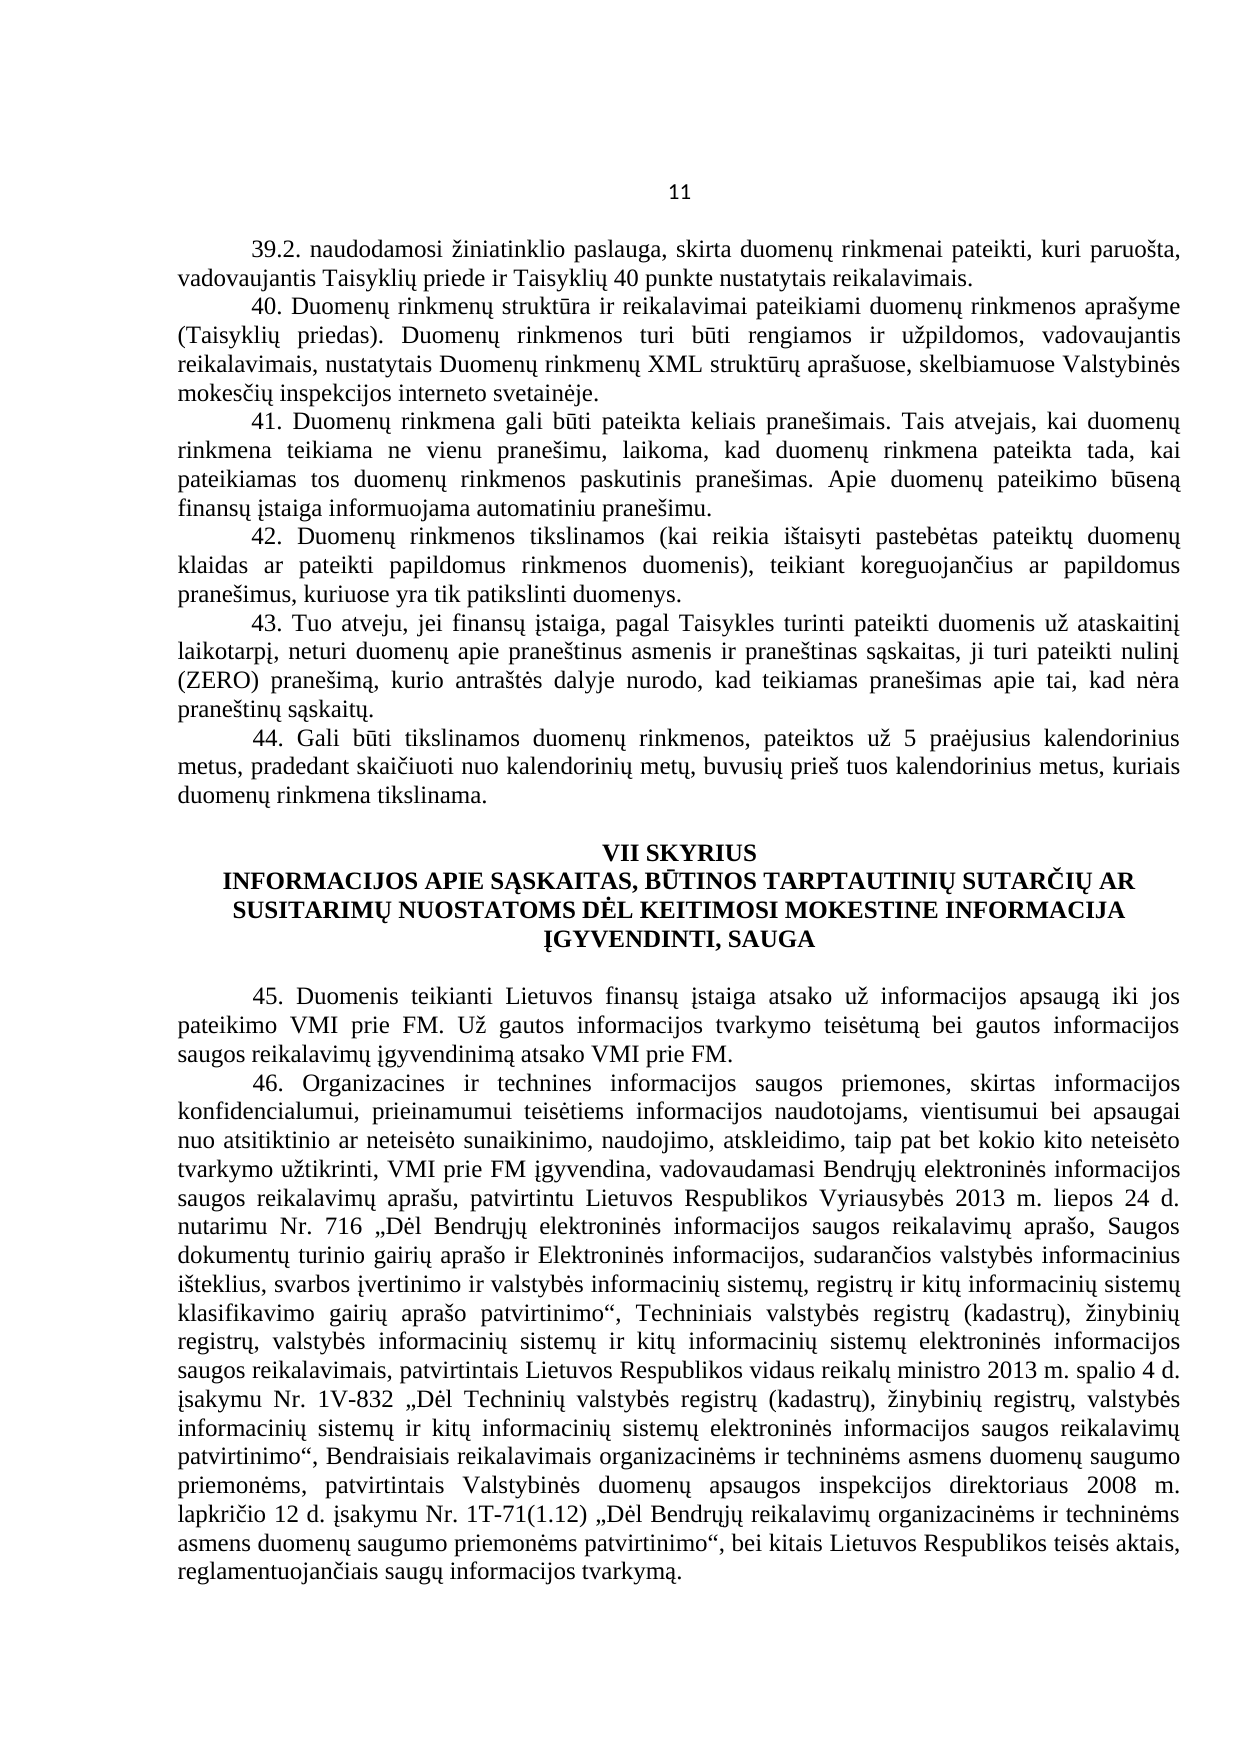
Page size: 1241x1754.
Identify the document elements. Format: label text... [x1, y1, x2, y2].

text 43. Tuo atveju, jei finansų įstaiga, pagal Taisykles turinti pateikti duomenis už ataskaitinį laikotarpį, neturi duomenų apie praneštinus asmenis ir praneštinas sąskaitas, ji turi pateikti nulinį (ZERO) pranešimą, kurio antraštės dalyje nurodo, kad teikiamas pranešimas apie tai, kad nėra praneštinų sąskaitų. [177, 608, 1181, 723]
text 44. Gali būti tikslinamos duomenų rinkmenos, pateiktos už 5 praėjusius kalendorinius metus, pradedant skaičiuoti nuo kalendorinių metų, buvusių prieš tuos kalendorinius metus, kuriais duomenų rinkmena tikslinama. [177, 723, 1181, 809]
text 42. Duomenų rinkmenos tikslinamos (kai reikia ištaisyti pastebėtas pateiktų duomenų klaidas ar pateikti papildomus rinkmenos duomenis), teikiant koreguojančius ar papildomus pranešimus, kuriuose yra tik patikslinti duomenys. [177, 521, 1181, 608]
text INFORMACIJOS APIE SĄSKAITAS, BŪTINOS TARPTAUTINIŲ SUTARČIŲ AR SUSITARIMŲ NUOSTATOMS DĖL KEITIMOSI MOKESTINE INFORMACIJA ĮGYVENDINTI, SAUGA [177, 866, 1181, 953]
text 39.2. naudodamosi žiniatinklio paslauga, skirta duomenų rinkmenai pateikti, kuri paruošta, vadovaujantis Taisyklių priede ir Taisyklių 40 punkte nustatytais reikalavimais. [177, 234, 1181, 291]
text 46. Organizacines ir technines informacijos saugos priemones, skirtas informacijos konfidencialumui, prieinamumui teisėtiems informacijos naudotojams, vientisumui bei apsaugai nuo atsitiktinio ar neteisėto sunaikinimo, naudojimo, atskleidimo, taip pat bet kokio kito neteisėto tvarkymo užtikrinti, VMI prie FM įgyvendina, vadovaudamasi Bendrųjų elektroninės informacijos saugos reikalavimų aprašu, patvirtintu Lietuvos Respublikos Vyriausybės 2013 m. liepos 24 d. nutarimu Nr. 716 „Dėl Bendrųjų elektroninės informacijos saugos reikalavimų aprašo, Saugos dokumentų turinio gairių aprašo ir Elektroninės informacijos, sudarančios valstybės informacinius išteklius, svarbos įvertinimo ir valstybės informacinių sistemų, registrų ir kitų informacinių sistemų klasifikavimo gairių aprašo patvirtinimo“, Techniniais valstybės registrų (kadastrų), žinybinių registrų, valstybės informacinių sistemų ir kitų informacinių sistemų elektroninės informacijos saugos reikalavimais, patvirtintais Lietuvos Respublikos vidaus reikalų ministro 2013 m. spalio 4 d. įsakymu Nr. 1V-832 „Dėl Techninių valstybės registrų (kadastrų), žinybinių registrų, valstybės informacinių sistemų ir kitų informacinių sistemų elektroninės informacijos saugos reikalavimų patvirtinimo“, Bendraisiais reikalavimais organizacinėms ir techninėms asmens duomenų saugumo priemonėms, patvirtintais Valstybinės duomenų apsaugos inspekcijos direktoriaus 2008 m. lapkričio 12 d. įsakymu Nr. 1T-71(1.12) „Dėl Bendrųjų reikalavimų organizacinėms ir techninėms asmens duomenų saugumo priemonėms patvirtinimo“, bei kitais Lietuvos Respublikos teisės aktais, reglamentuojančiais saugų informacijos tvarkymą. [177, 1068, 1181, 1585]
text VII SKYRIUS [177, 838, 1181, 866]
text 41. Duomenų rinkmena gali būti pateikta keliais pranešimais. Tais atvejais, kai duomenų rinkmena teikiama ne vienu pranešimu, laikoma, kad duomenų rinkmena pateikta tada, kai pateikiamas tos duomenų rinkmenos paskutinis pranešimas. Apie duomenų pateikimo būseną finansų įstaiga informuojama automatiniu pranešimu. [177, 406, 1181, 521]
text 45. Duomenis teikianti Lietuvos finansų įstaiga atsako už informacijos apsaugą iki jos pateikimo VMI prie FM. Už gautos informacijos tvarkymo teisėtumą bei gautos informacijos saugos reikalavimų įgyvendinimą atsako VMI prie FM. [177, 981, 1181, 1068]
text 40. Duomenų rinkmenų struktūra ir reikalavimai pateikiami duomenų rinkmenos aprašyme (Taisyklių priedas). Duomenų rinkmenos turi būti rengiamos ir užpildomos, vadovaujantis reikalavimais, nustatytais Duomenų rinkmenų XML struktūrų aprašuose, skelbiamuose Valstybinės mokesčių inspekcijos interneto svetainėje. [177, 291, 1181, 406]
